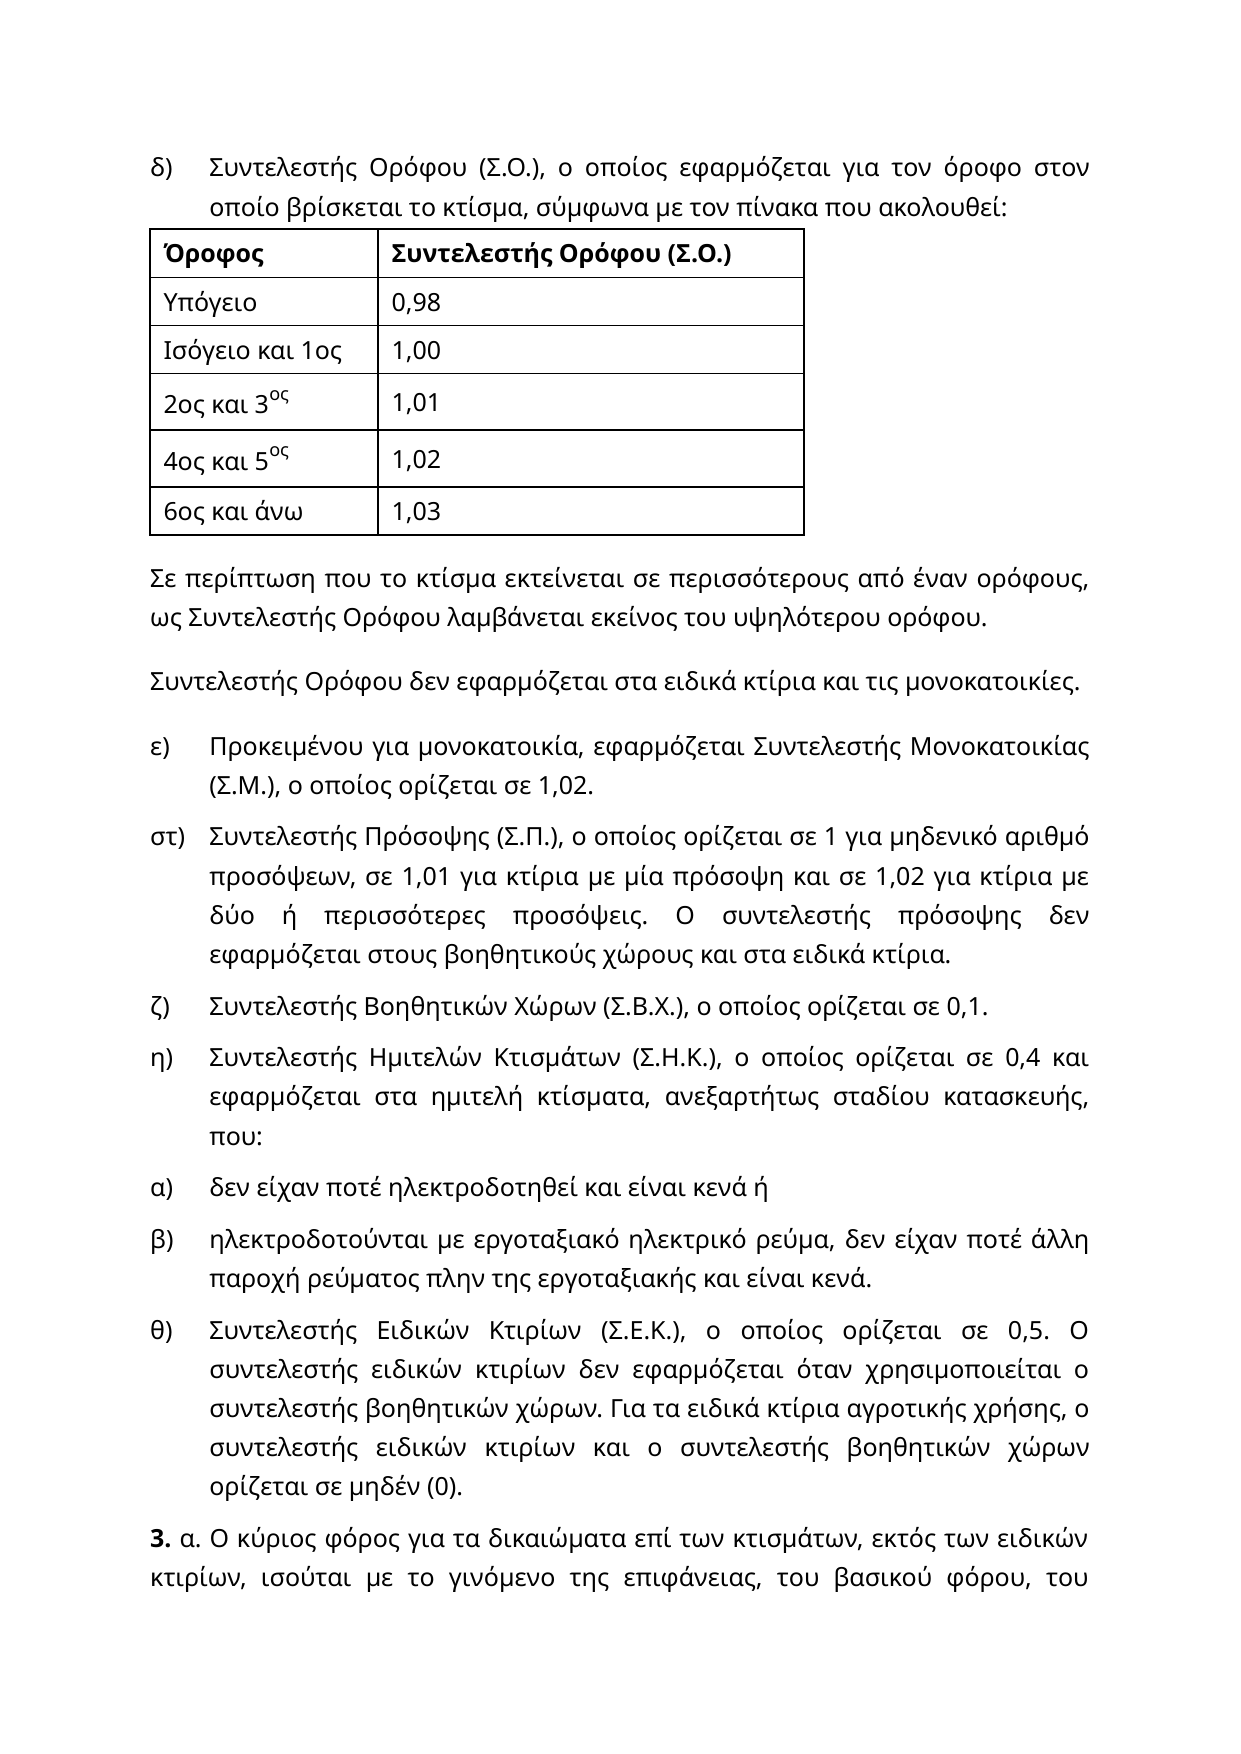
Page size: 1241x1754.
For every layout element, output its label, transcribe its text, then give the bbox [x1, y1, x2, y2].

text Σε περίπτωση που το κτίσμα εκτείνεται σε περισσότερους από έναν ορόφους, ως Συντελεστής Ορόφου λαμβάνεται εκείνος του υψηλότερου ορόφου. [150, 561, 1090, 634]
table_header Όροφος [151, 230, 377, 276]
table_cell Υπόγειο [151, 278, 377, 324]
list ζ) Συντελεστής Βοηθητικών Χώρων (Σ.Β.Χ.), ο οποίος ορίζεται σε 0,1. [150, 988, 1090, 1022]
table_cell 1,03 [379, 488, 803, 534]
table_cell 2ος και 3ος [151, 374, 377, 429]
table_cell 1,01 [379, 374, 803, 429]
table_header Συντελεστής Ορόφου (Σ.Ο.) [379, 230, 803, 276]
table_cell Ισόγειο και 1ος [151, 326, 377, 373]
list δ) Συντελεστής Ορόφου (Σ.Ο.), ο οποίος εφαρμόζεται για τον όροφο στον οποίο βρίσκεται το κτίσμα, σύμφωνα με τον πίνακα που ακολουθεί: [150, 150, 1090, 223]
list β) ηλεκτροδοτούνται με εργοταξιακό ηλεκτρικό ρεύμα, δεν είχαν ποτέ άλλη παροχή ρεύματος πλην της εργοταξιακής και είναι κενά. [150, 1222, 1090, 1295]
text 3. α. Ο κύριος φόρος για τα δικαιώματα επί των κτισμάτων, εκτός των ειδικών κτιρίων, ισούται με το γινόμενο της επιφάνειας, του βασικού φόρου, του [150, 1521, 1090, 1594]
table_cell 1,02 [379, 431, 803, 486]
text Συντελεστής Ορόφου δεν εφαρμόζεται στα ειδικά κτίρια και τις μονοκατοικίες. [150, 664, 1090, 698]
list ε) Προκειμένου για μονοκατοικία, εφαρμόζεται Συντελεστής Μονοκατοικίας (Σ.Μ.), ο οποίος ορίζεται σε 1,02. [150, 728, 1090, 801]
list α) δεν είχαν ποτέ ηλεκτροδοτηθεί και είναι κενά ή [150, 1170, 1090, 1204]
table_cell 0,98 [379, 278, 803, 324]
table_cell 1,00 [379, 326, 803, 373]
list στ) Συντελεστής Πρόσοψης (Σ.Π.), ο οποίος ορίζεται σε 1 για μηδενικό αριθμό προσόψεων, σε 1,01 για κτίρια με μία πρόσοψη και σε 1,02 για κτίρια με δύο ή περισσότερες προσόψεις. Ο συντελεστής πρόσοψης δεν εφαρμόζεται στους βοηθητικούς χώρους και στα ειδικά κτίρια. [150, 819, 1090, 971]
table_cell 4ος και 5ος [151, 431, 377, 486]
list θ) Συντελεστής Ειδικών Κτιρίων (Σ.Ε.Κ.), ο οποίος ορίζεται σε 0,5. Ο συντελεστής ειδικών κτιρίων δεν εφαρμόζεται όταν χρησιμοποιείται ο συντελεστής βοηθητικών χώρων. Για τα ειδικά κτίρια αγροτικής χρήσης, ο συντελεστής ειδικών κτιρίων και ο συντελεστής βοηθητικών χώρων ορίζεται σε μηδέν (0). [150, 1312, 1090, 1503]
list η) Συντελεστής Ημιτελών Κτισμάτων (Σ.Η.Κ.), ο οποίος ορίζεται σε 0,4 και εφαρμόζεται στα ημιτελή κτίσματα, ανεξαρτήτως σταδίου κατασκευής, που: [150, 1040, 1090, 1152]
table_cell 6ος και άνω [151, 488, 377, 534]
